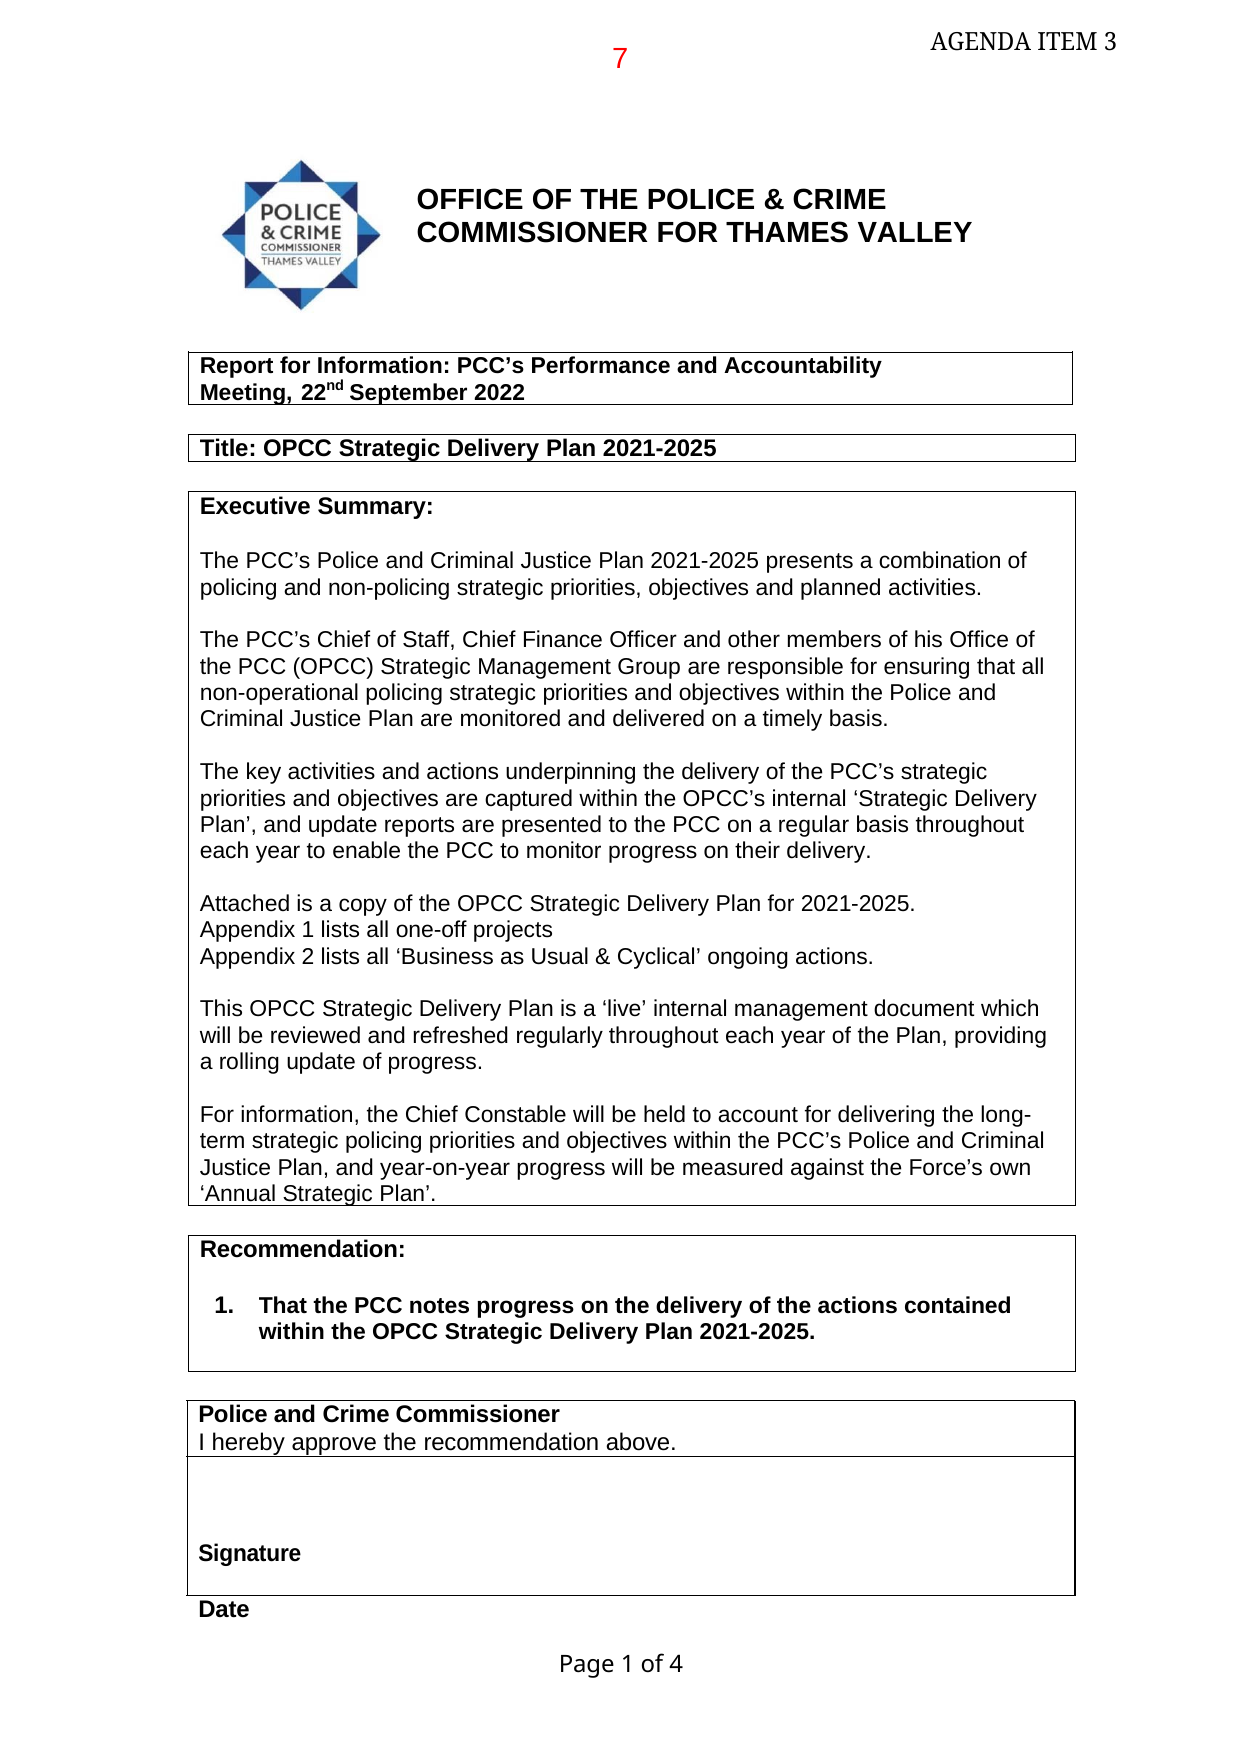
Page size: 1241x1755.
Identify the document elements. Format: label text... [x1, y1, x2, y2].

text Executive Summary: [199, 492, 1074, 520]
text 1. That the PCC notes progress on the delivery of the actions contained within the OPCC Strategic Delivery Plan 2021-2025. [214, 1292, 1012, 1345]
text OFFICE OF THE POLICE & CRIME COMMISSIONER FOR THAMES VALLEY [416, 182, 973, 249]
text The PCC’s Chief of Staff, Chief Finance Officer and other members of his Office of the PCC (OPCC) Strategic Management Group are responsible for ensuring that all non-operational policing strategic priorities and objectives within the Police and Criminal Justice Plan are monitored and delivered on a timely basis. [199, 626, 1044, 732]
text The PCC’s Police and Criminal Justice Plan 2021-2025 presents a combination of policing and non-policing strategic priorities, objectives and planned activities. [199, 547, 1028, 600]
text The key activities and actions underpinning the delivery of the PCC’s strategic priorities and objectives are captured within the OPCC’s internal ‘Strategic Delivery Plan’, and update reports are presented to the PCC on a regular basis throughout each year to enable the PCC to monitor progress on their delivery. [199, 758, 1038, 863]
text This OPCC Strategic Delivery Plan is a ‘live’ internal management document which will be reviewed and refreshed regularly throughout each year of the Plan, providing a rolling update of progress. [199, 995, 1047, 1074]
text Page 1 of 4 [175, 1647, 1066, 1679]
text Report for Information: PCC’s Performance and Accountability Meeting, 22nd September 2022 [199, 353, 980, 404]
text For information, the Chief Constable will be held to account for delivering the long- term strategic policing priorities and objectives within the PCC’s Police and Criminal Justice Plan, and year-on-year progress will be measured against the Force’s own ‘Annual Strategic Plan’. [199, 1101, 1046, 1205]
text Appendix 2 lists all ‘Business as Usual & Cyclical’ ongoing actions. [199, 943, 1074, 969]
text Attached is a copy of the OPCC Strategic Delivery Plan for 2021-2025. Appendix 1 lists all one-off projects [199, 890, 916, 943]
text Recommendation: [199, 1236, 1074, 1263]
text Title: OPCC Strategic Delivery Plan 2021-2025 [199, 435, 1074, 461]
